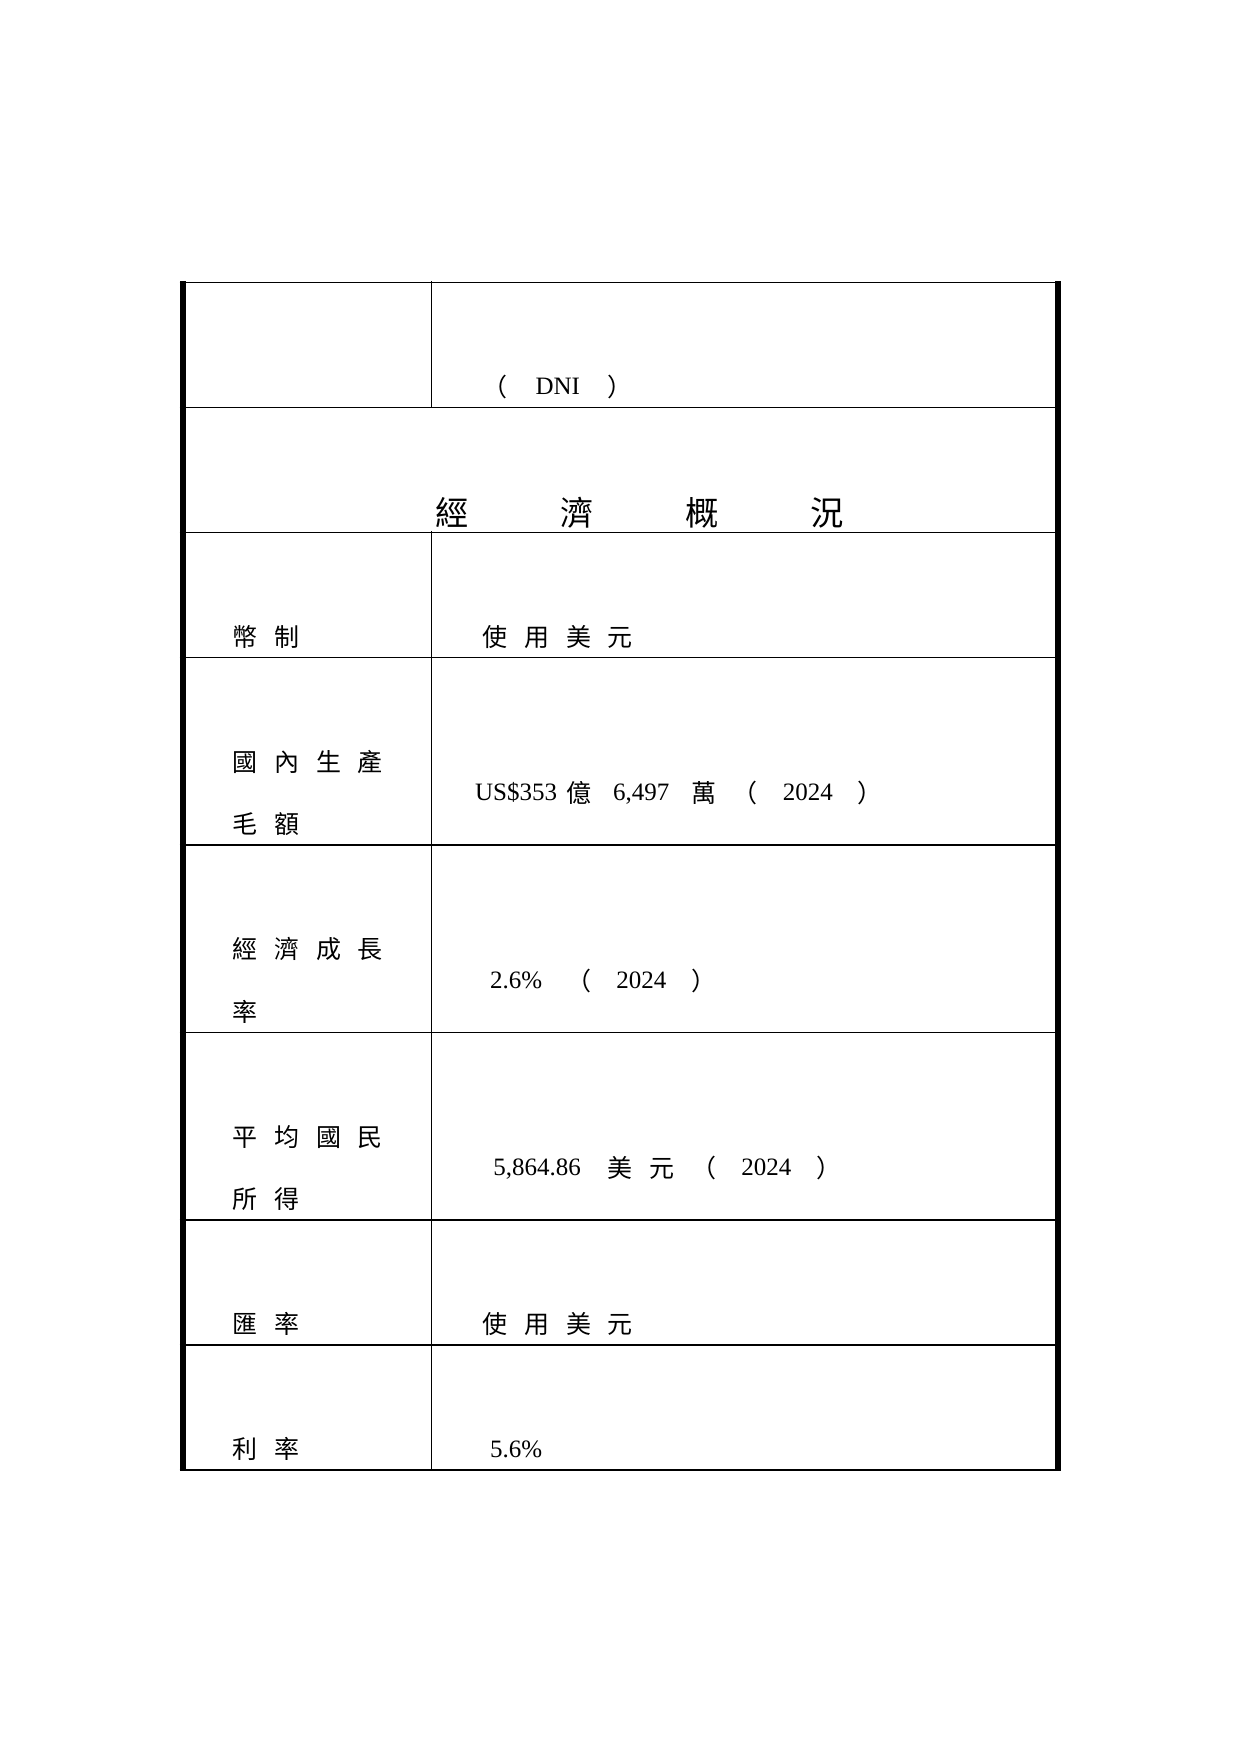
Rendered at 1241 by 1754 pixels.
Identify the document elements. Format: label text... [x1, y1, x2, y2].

table_cell 使用美元 [432, 533, 1055, 656]
table_cell 5,864.86美元（2024） [432, 1033, 1055, 1219]
table_cell 利率 [186, 1346, 431, 1469]
table_cell 平均國民所得 [186, 1033, 431, 1219]
table_cell 經 濟 概 況 [186, 408, 1055, 531]
table_cell US$353億6,497萬（2024） [432, 658, 1055, 844]
table_cell [186, 283, 431, 406]
table_cell （DNI） [432, 283, 1055, 406]
table_cell 5.6% [432, 1346, 1055, 1469]
table_cell 國內生產毛額 [186, 658, 431, 844]
table_cell 2.6%（2024） [432, 846, 1055, 1031]
table_cell 經濟成長率 [186, 846, 431, 1031]
table_cell 幣制 [186, 533, 431, 656]
table_cell 匯率 [186, 1221, 431, 1344]
table_cell 使用美元 [432, 1221, 1055, 1344]
